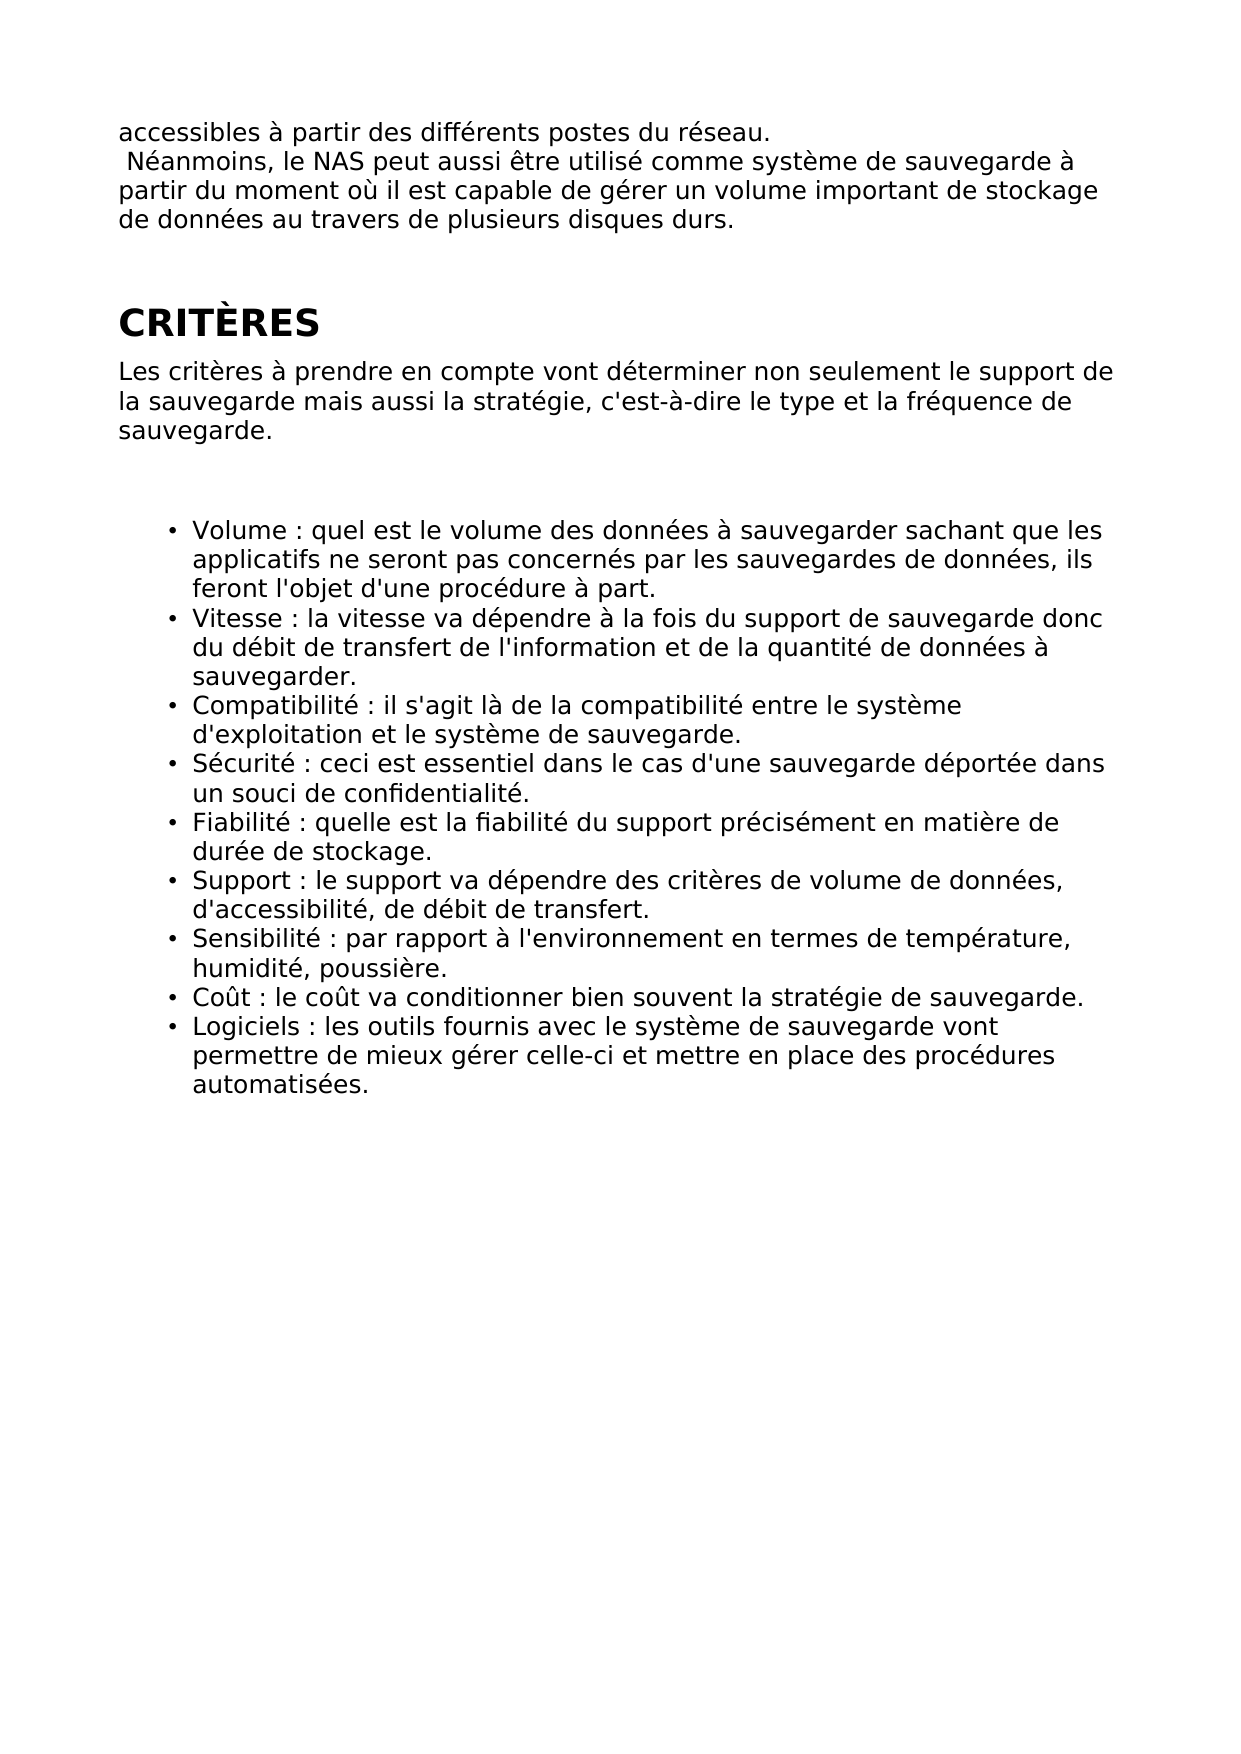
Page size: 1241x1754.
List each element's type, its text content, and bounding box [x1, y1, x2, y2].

list Volume : quel est le volume des données à sauvegarder sachant que les applicatifs ne seront pas concernés par les sauvegardes de données, ils feront l'objet d'une procédure à part. [177, 516, 1122, 604]
list Sécurité : ceci est essentiel dans le cas d'une sauvegarde déportée dans un souci de confidentialité. [177, 749, 1122, 808]
list Fiabilité : quelle est la fiabilité du support précisément en matière de durée de stockage. [177, 808, 1122, 866]
list Support : le support va dépendre des critères de volume de données, d'accessibilité, de débit de transfert. [177, 866, 1122, 924]
text accessibles à partir des différents postes du réseau. Néanmoins, le NAS peut aussi être utilisé comme système de sauvegarde à partir du moment où il est capable de gérer un volume important de stockage de données au travers de plusieurs disques durs. [118, 118, 1122, 264]
list Logiciels : les outils fournis avec le système de sauvegarde vont permettre de mieux gérer celle-ci et mettre en place des procédures automatisées. [177, 1012, 1122, 1099]
list Sensibilité : par rapport à l'environnement en termes de température, humidité, poussière. [177, 924, 1122, 983]
list Vitesse : la vitesse va dépendre à la fois du support de sauvegarde donc du débit de transfert de l'information et de la quantité de données à sauvegarder. [177, 604, 1122, 691]
list Coût : le coût va conditionner bien souvent la stratégie de sauvegarde. [177, 983, 1122, 1012]
list Compatibilité : il s'agit là de la compatibilité entre le système d'exploitation et le système de sauvegarde. [177, 691, 1122, 749]
subtitle CRITÈRES [118, 301, 1122, 345]
text Les critères à prendre en compte vont déterminer non seulement le support de la sauvegarde mais aussi la stratégie, c'est-à-dire le type et la fréquence de sauvegarde. [118, 358, 1122, 474]
